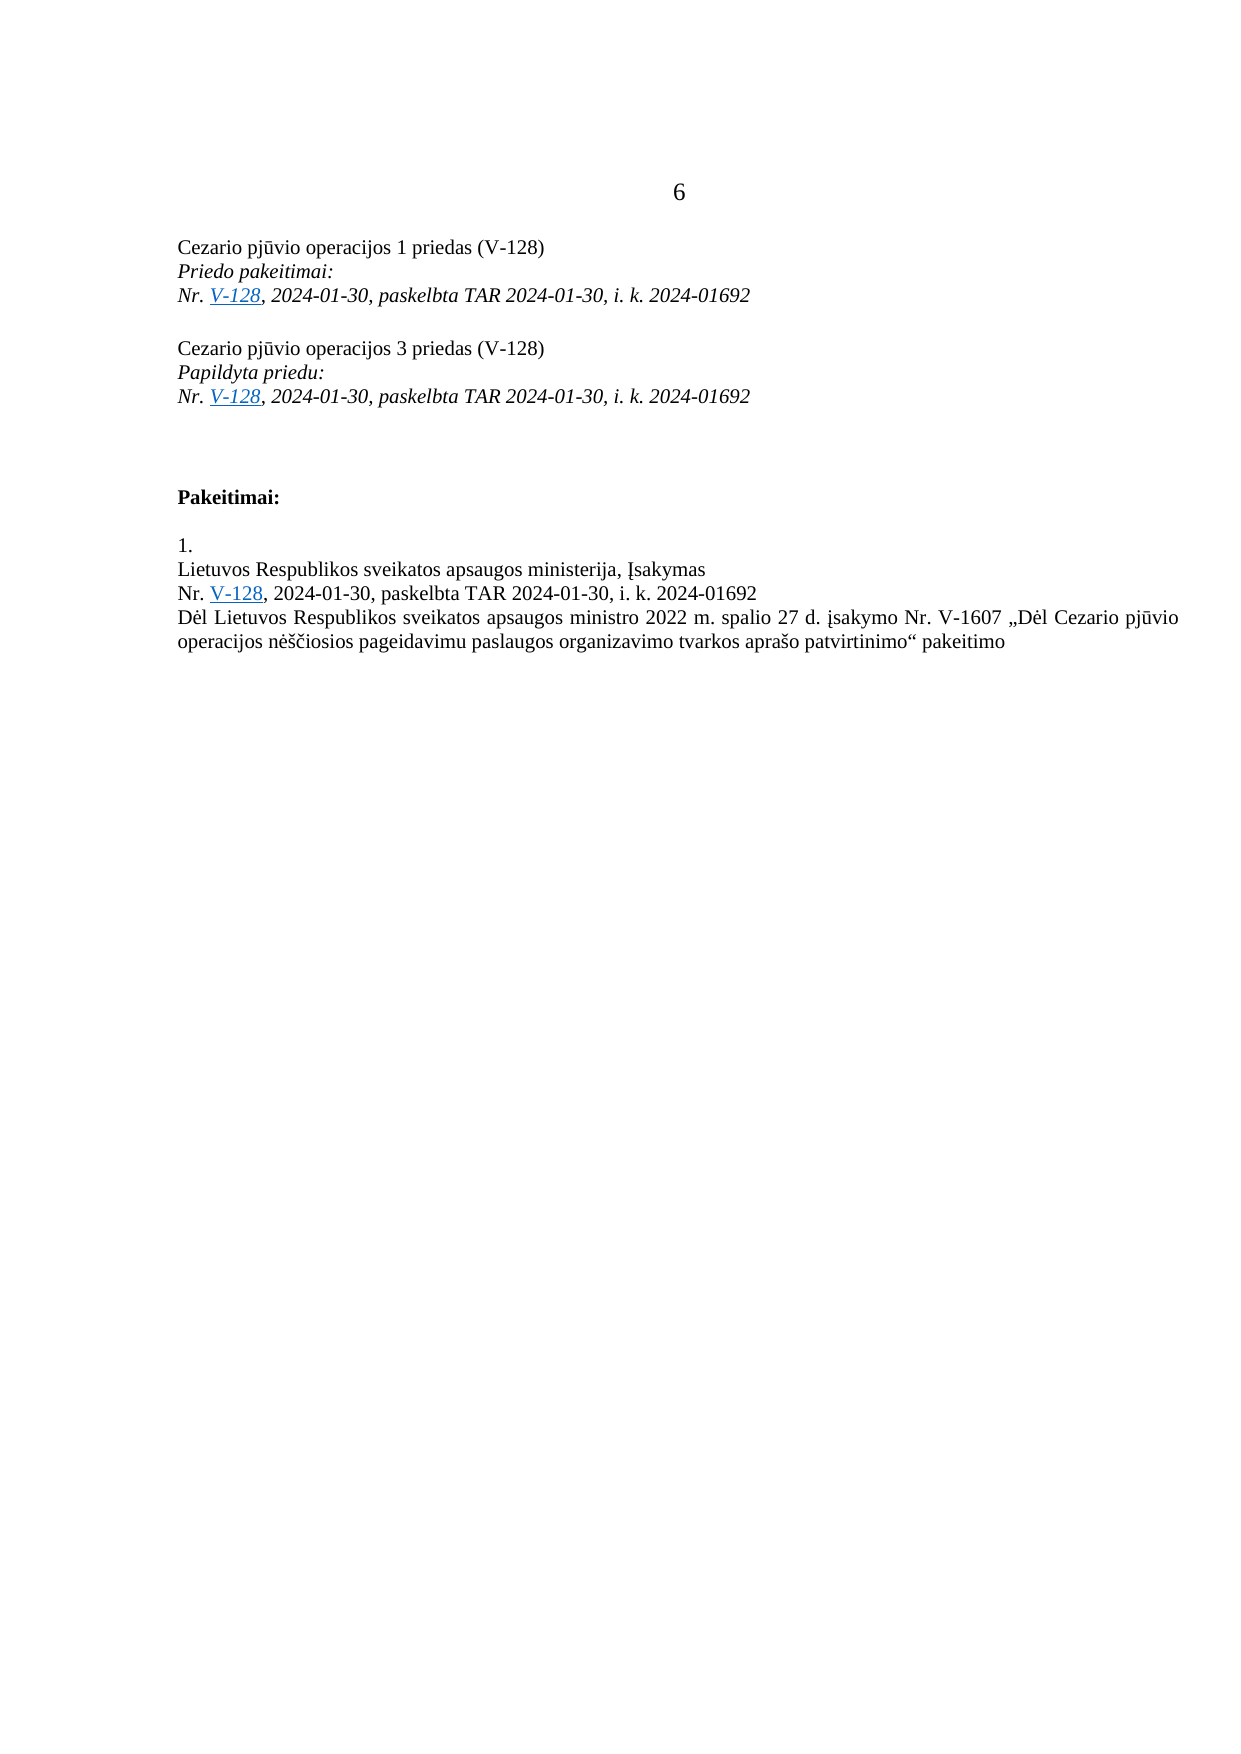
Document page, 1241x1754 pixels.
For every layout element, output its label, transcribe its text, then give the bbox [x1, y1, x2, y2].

text Nr. V-128, 2024-01-30, paskelbta TAR 2024-01-30, i. k. 2024-01692 [177, 384, 1181, 408]
text 1. [177, 533, 1181, 557]
text Pakeitimai: [177, 485, 1181, 509]
text Cezario pjūvio operacijos 3 priedas (V-128) [177, 336, 1181, 360]
text Dėl Lietuvos Respublikos sveikatos apsaugos ministro 2022 m. spalio 27 d. įsakymo Nr. V-1607 „Dėl Cezario pjūvio operacijos nėščiosios pageidavimu paslaugos organizavimo tvarkos aprašo patvirtinimo“ pakeitimo [177, 605, 1181, 653]
text Cezario pjūvio operacijos 1 priedas (V-128) [177, 235, 1181, 259]
text Nr. V-128, 2024-01-30, paskelbta TAR 2024-01-30, i. k. 2024-01692 [177, 283, 1181, 307]
text Priedo pakeitimai: [177, 259, 1181, 283]
text Lietuvos Respublikos sveikatos apsaugos ministerija, Įsakymas [177, 557, 1181, 581]
text Nr. V-128, 2024-01-30, paskelbta TAR 2024-01-30, i. k. 2024-01692 [177, 581, 1181, 605]
text Papildyta priedu: [177, 360, 1181, 384]
